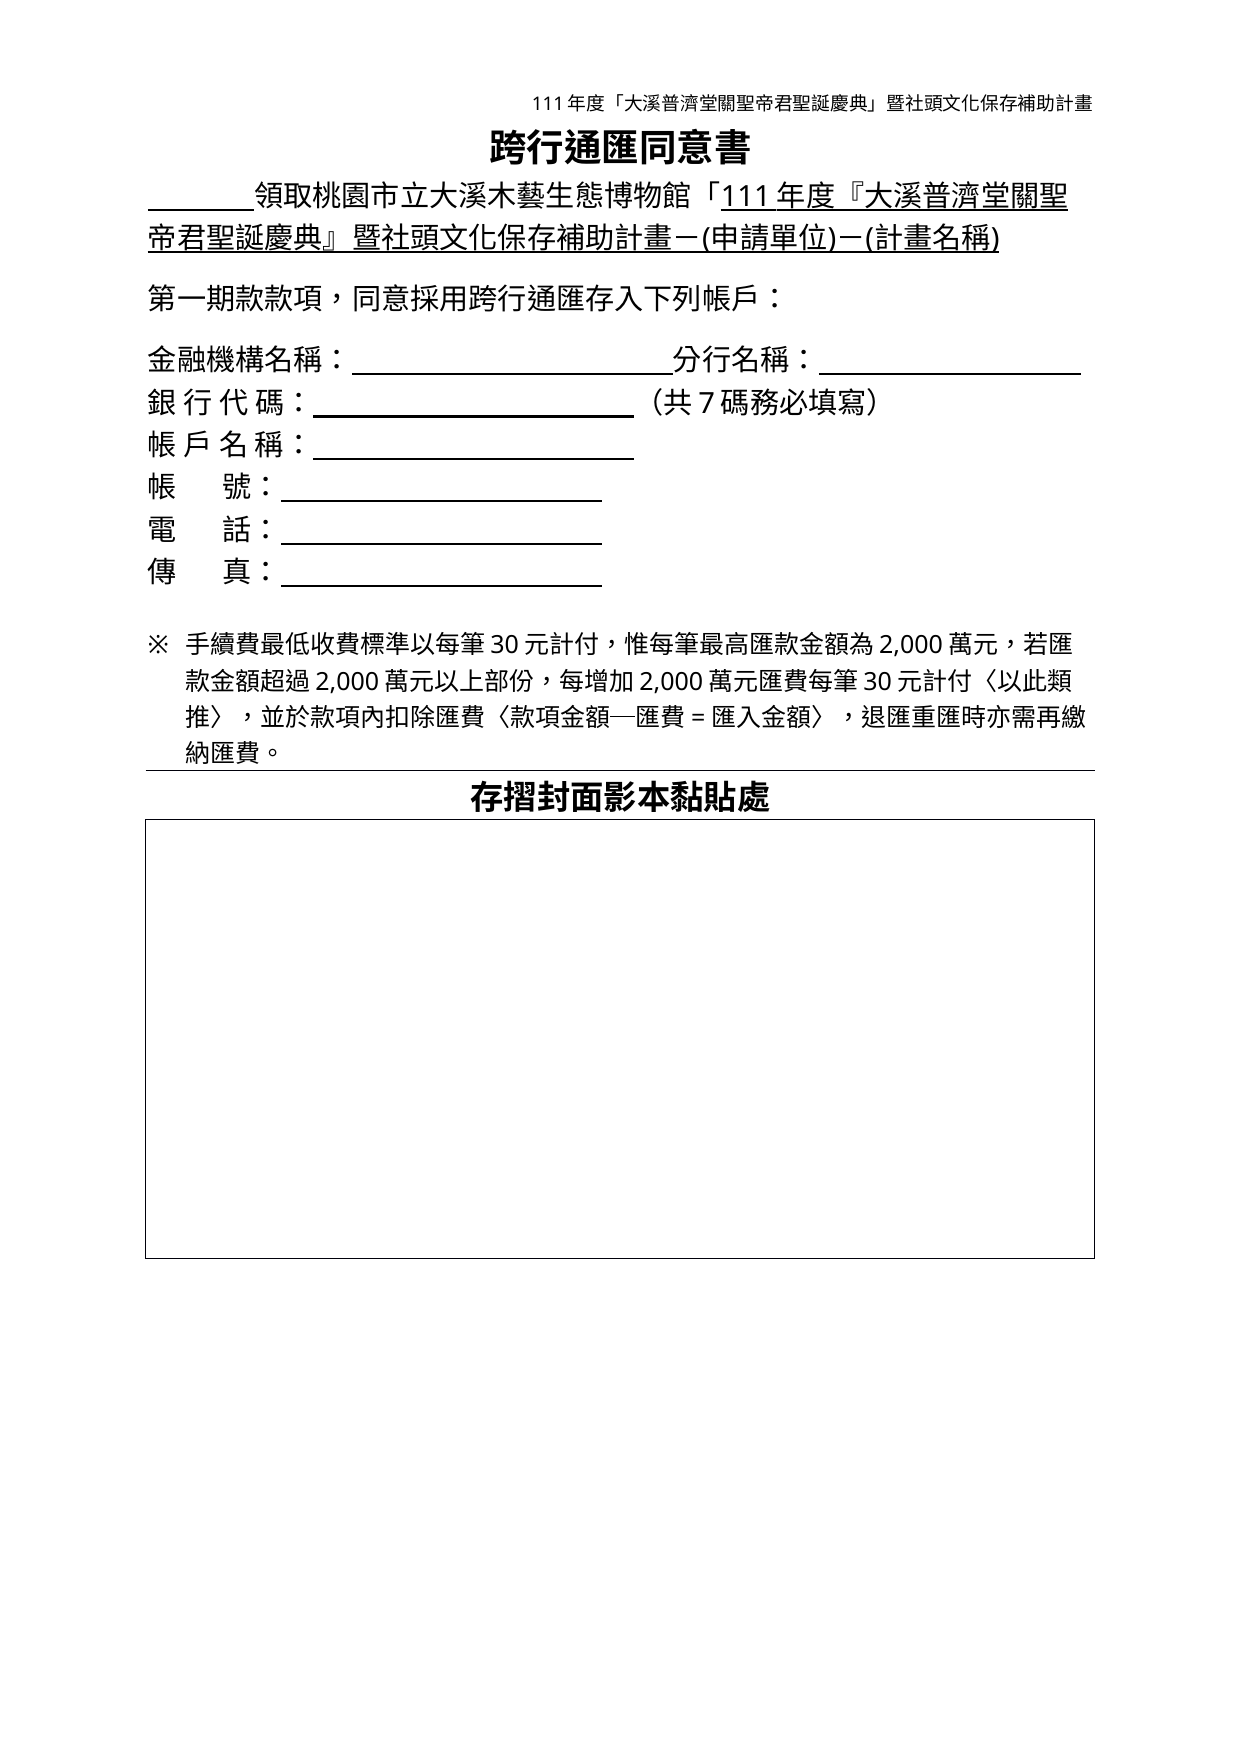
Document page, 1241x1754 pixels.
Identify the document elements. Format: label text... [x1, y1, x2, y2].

text 領取桃園市立大溪木藝生態博物館「111年度『大溪普濟堂關聖帝君聖誕慶典』暨社頭文化保存補助計畫－(申請單位)－(計畫名稱) [148, 172, 1092, 257]
table_header 存摺封面影本黏貼處 [146, 771, 1094, 819]
table_cell [146, 820, 1094, 1258]
list 手續費最低收費標準以每筆30元計付，惟每筆最高匯款金額為2,000萬元，若匯款金額超過2,000萬元以上部份，每增加2,000萬元匯費每筆30元計付〈以此類推〉，並於款項內扣除匯費〈款項金額─匯費 = 匯入金額〉，退匯重匯時亦需再繳納匯費。 [148, 625, 1092, 770]
text 傳 真： [148, 548, 1092, 591]
text 跨行通匯同意書 [148, 118, 1092, 172]
text 第一期款款項，同意採用跨行通匯存入下列帳戶： [148, 276, 1092, 318]
text 帳 戶 名 稱： [148, 422, 1092, 464]
text 帳 號： [148, 464, 1092, 506]
text 銀 行 代 碼： （共7碼務必填寫） [148, 379, 1092, 422]
text 金融機構名稱： 分行名稱： [148, 337, 1092, 379]
text 電 話： [148, 506, 1092, 548]
